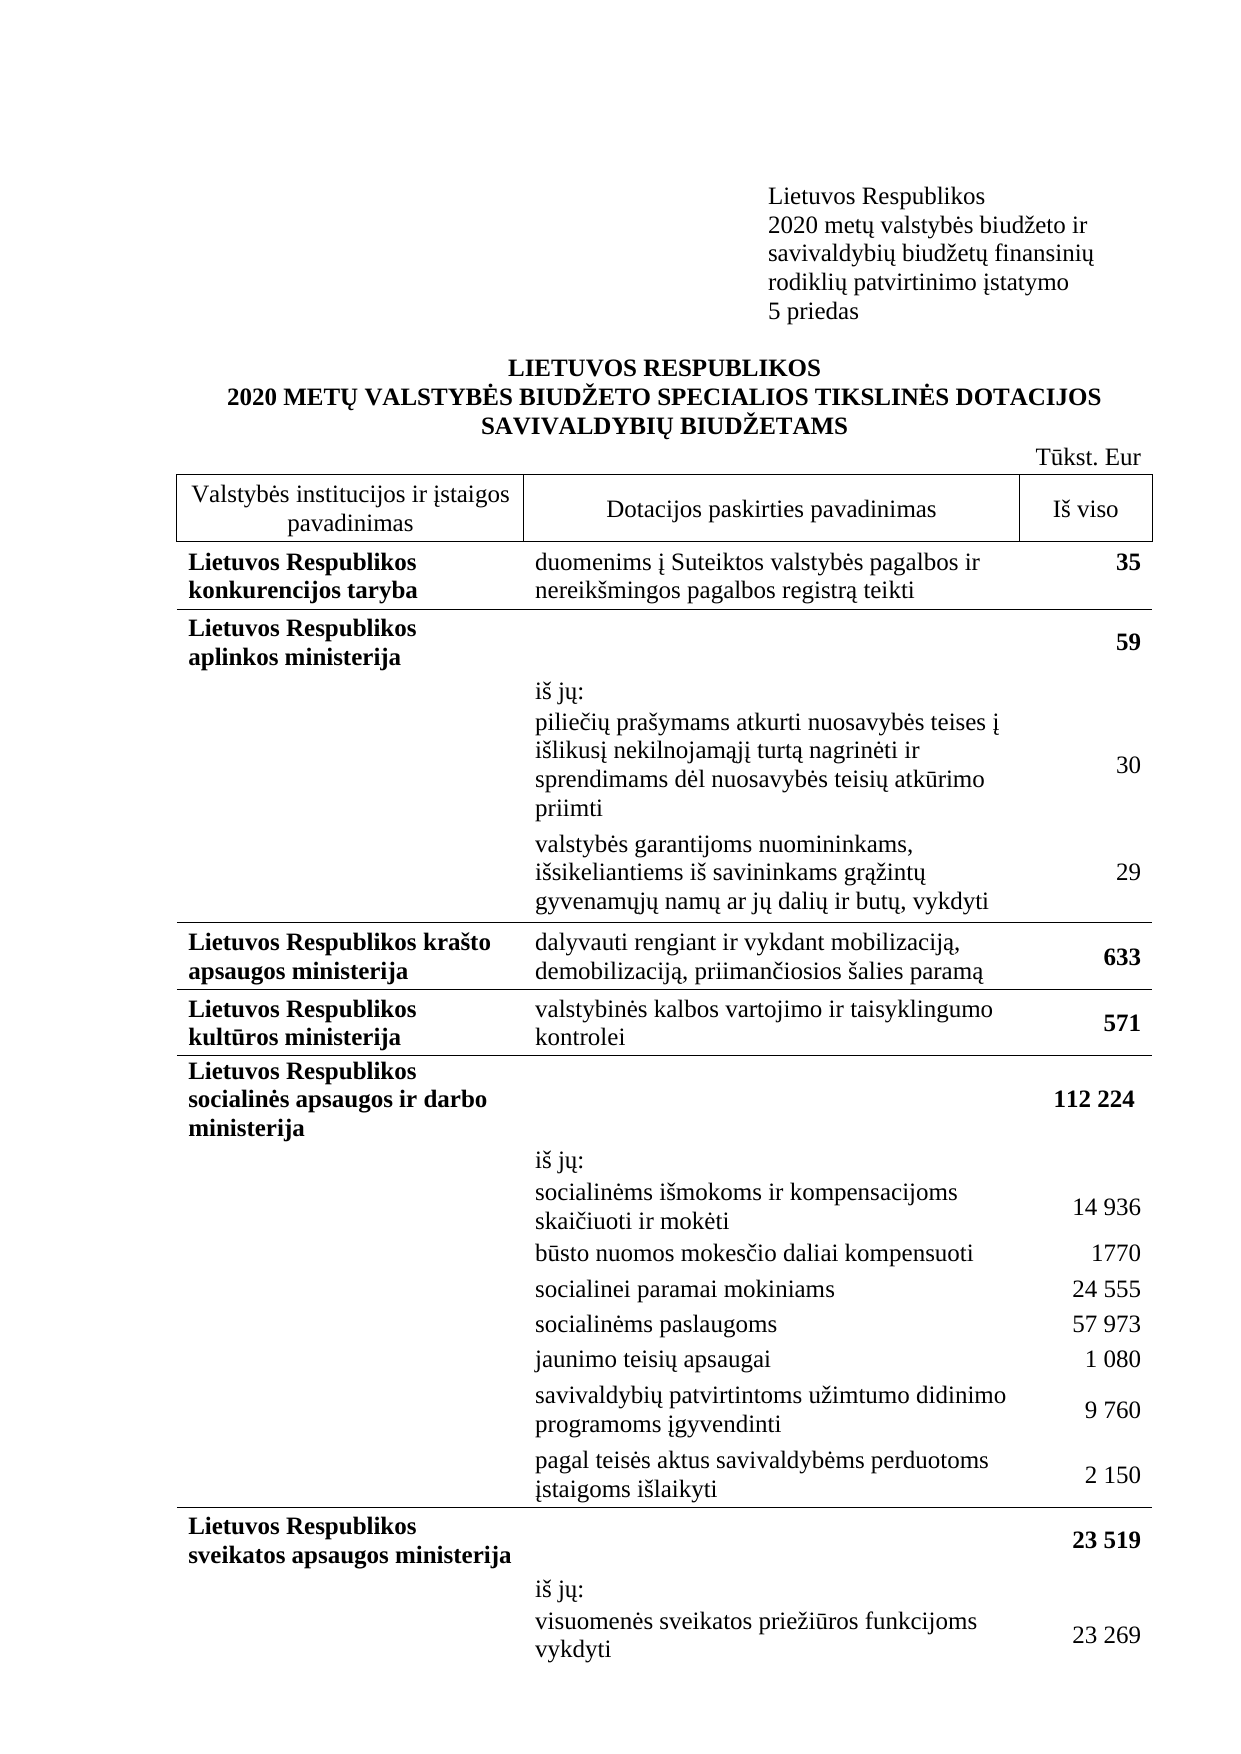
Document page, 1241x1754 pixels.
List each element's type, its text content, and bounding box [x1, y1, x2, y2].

text 5 priedas [177, 296, 1152, 325]
table_cell 14 936 [1019, 1178, 1152, 1235]
table_cell [177, 707, 524, 822]
table_cell 23 269 [1019, 1605, 1152, 1664]
table_cell socialinėms paslaugoms [524, 1306, 1019, 1341]
table_cell Lietuvos Respublikos sveikatos apsaugos ministerija [177, 1508, 524, 1572]
text Lietuvos Respublikos [177, 181, 1152, 210]
table_cell 29 [1019, 822, 1152, 922]
table_cell [177, 1377, 524, 1442]
table_cell 9 760 [1019, 1377, 1152, 1442]
table_cell [177, 674, 524, 707]
table_cell 112 224 [1019, 1056, 1152, 1142]
table_cell valstybinės kalbos vartojimo ir taisyklingumo kontrolei [524, 990, 1019, 1055]
table_cell [177, 1270, 524, 1306]
text rodiklių patvirtinimo įstatymo [177, 267, 1152, 296]
table_cell Lietuvos Respublikos socialinės apsaugos ir darbo ministerija [177, 1056, 524, 1142]
table_cell 571 [1019, 990, 1152, 1055]
table_cell visuomenės sveikatos priežiūros funkcijoms vykdyti [524, 1605, 1019, 1664]
text 2020 METŲ VALSTYBĖS BIUDŽETO SPECIALIOS TIKSLINĖS DOTACIJOS SAVIVALDYBIŲ BIUDŽETAMS [177, 382, 1152, 440]
table_cell 1770 [1019, 1235, 1152, 1270]
table_header [177, 440, 524, 474]
table_cell [524, 1056, 1019, 1142]
table_cell valstybės garantijoms nuomininkams, išsikeliantiems iš savininkams grąžintų gyvenamųjų namų ar jų dalių ir butų, vykdyti [524, 822, 1019, 922]
table_cell iš jų: [524, 1572, 1019, 1605]
table_cell socialinėms išmokoms ir kompensacijoms skaičiuoti ir mokėti [524, 1178, 1019, 1235]
table_cell [177, 1178, 524, 1235]
table_cell Dotacijos paskirties pavadinimas [524, 475, 1019, 541]
table_cell 2 150 [1019, 1442, 1152, 1507]
text LIETUVOS RESPUBLIKOS [177, 353, 1152, 382]
table_cell Lietuvos Respublikos kultūros ministerija [177, 990, 524, 1055]
table_cell [1019, 674, 1152, 707]
table_cell [1019, 1572, 1152, 1605]
text 2020 metų valstybės biudžeto ir [177, 210, 1152, 238]
table_cell [1019, 1142, 1152, 1177]
table_cell Iš viso [1020, 475, 1152, 541]
table_cell [177, 1142, 524, 1177]
table_cell Lietuvos Respublikos krašto apsaugos ministerija [177, 923, 524, 989]
table_cell socialinei paramai mokiniams [524, 1270, 1019, 1306]
text savivaldybių biudžetų finansinių [177, 238, 1152, 267]
table_header Tūkst. Eur [1019, 440, 1152, 474]
table_cell [524, 1508, 1019, 1572]
table_cell 1 080 [1019, 1341, 1152, 1377]
table_cell Valstybės institucijos ir įstaigos pavadinimas [177, 475, 523, 541]
table_header [524, 440, 1019, 474]
table_cell [177, 1306, 524, 1341]
table_cell 24 555 [1019, 1270, 1152, 1306]
table_cell 30 [1019, 707, 1152, 822]
table_cell 59 [1019, 610, 1152, 674]
table_cell 57 973 [1019, 1306, 1152, 1341]
table_cell Lietuvos Respublikos konkurencijos taryba [177, 542, 524, 608]
table_cell 23 519 [1019, 1508, 1152, 1572]
table_cell [177, 822, 524, 922]
table_cell pagal teisės aktus savivaldybėms perduotoms įstaigoms išlaikyti [524, 1442, 1019, 1507]
table_cell [177, 1572, 524, 1605]
table_cell [177, 1235, 524, 1270]
table_cell [177, 1605, 524, 1664]
table_cell piliečių prašymams atkurti nuosavybės teises į išlikusį nekilnojamąjį turtą nagrinėti ir sprendimams dėl nuosavybės teisių atkūrimo priimti [524, 707, 1019, 822]
table_cell iš jų: [524, 674, 1019, 707]
table_cell 35 [1019, 542, 1152, 608]
table_cell savivaldybių patvirtintoms užimtumo didinimo programoms įgyvendinti [524, 1377, 1019, 1442]
table_cell Lietuvos Respublikos aplinkos ministerija [177, 610, 524, 674]
table_cell jaunimo teisių apsaugai [524, 1341, 1019, 1377]
table_cell 633 [1019, 923, 1152, 989]
table_cell [177, 1442, 524, 1507]
table_cell [524, 610, 1019, 674]
table_cell dalyvauti rengiant ir vykdant mobilizaciją, demobilizaciją, priimančiosios šalies paramą [524, 923, 1019, 989]
table_cell iš jų: [524, 1142, 1019, 1177]
table_cell duomenims į Suteiktos valstybės pagalbos ir nereikšmingos pagalbos registrą teikti [524, 542, 1019, 608]
table_cell būsto nuomos mokesčio daliai kompensuoti [524, 1235, 1019, 1270]
table_cell [177, 1341, 524, 1377]
